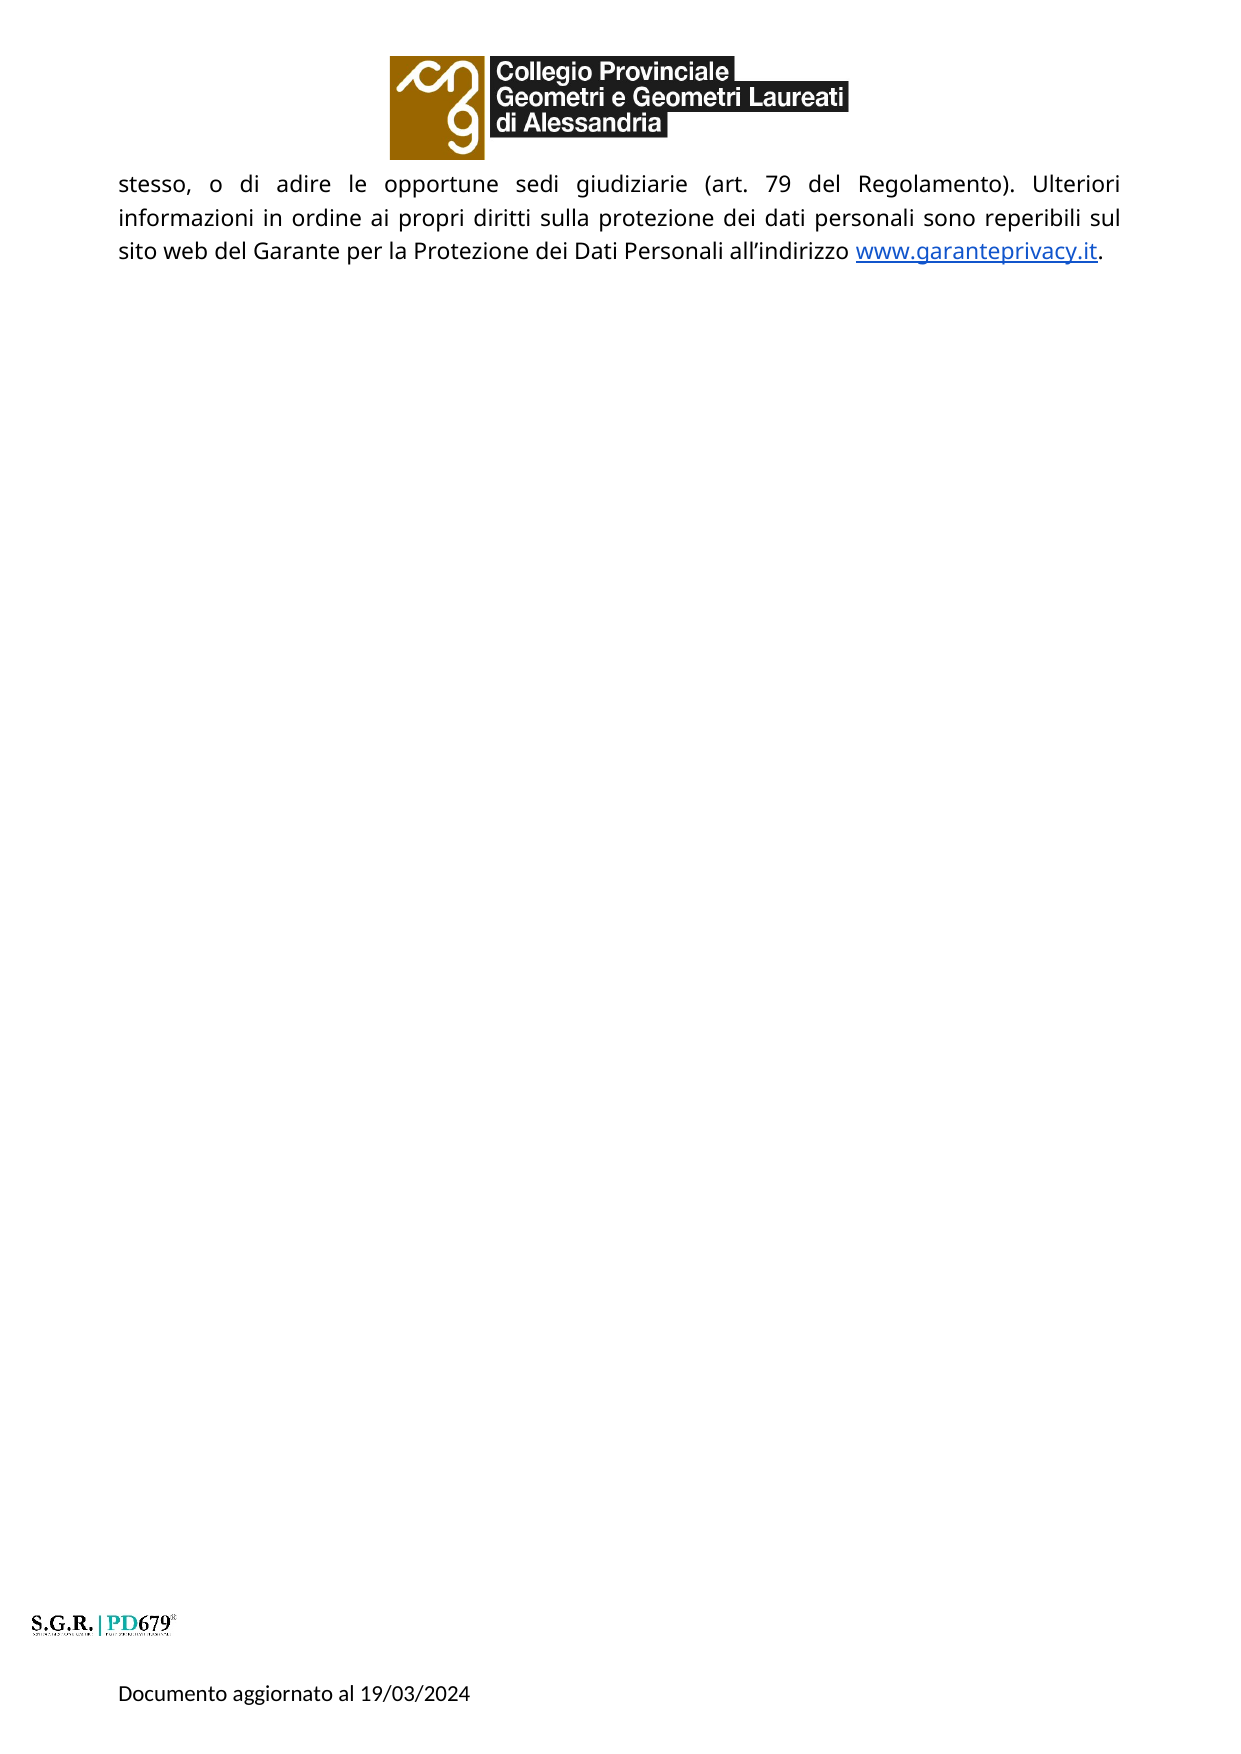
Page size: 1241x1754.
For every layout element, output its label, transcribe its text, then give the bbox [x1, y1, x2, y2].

text stesso, o di adire le opportune sedi giudiziarie (art. 79 del Regolamento). Ulteriori informazioni in ordine ai propri diritti sulla protezione dei dati personali sono reperibili sul sito web del Garante per la Protezione dei Dati Personali all’indirizzo www.garanteprivacy.it. [118, 168, 1122, 266]
picture [31, 1613, 177, 1636]
picture [389, 56, 851, 160]
